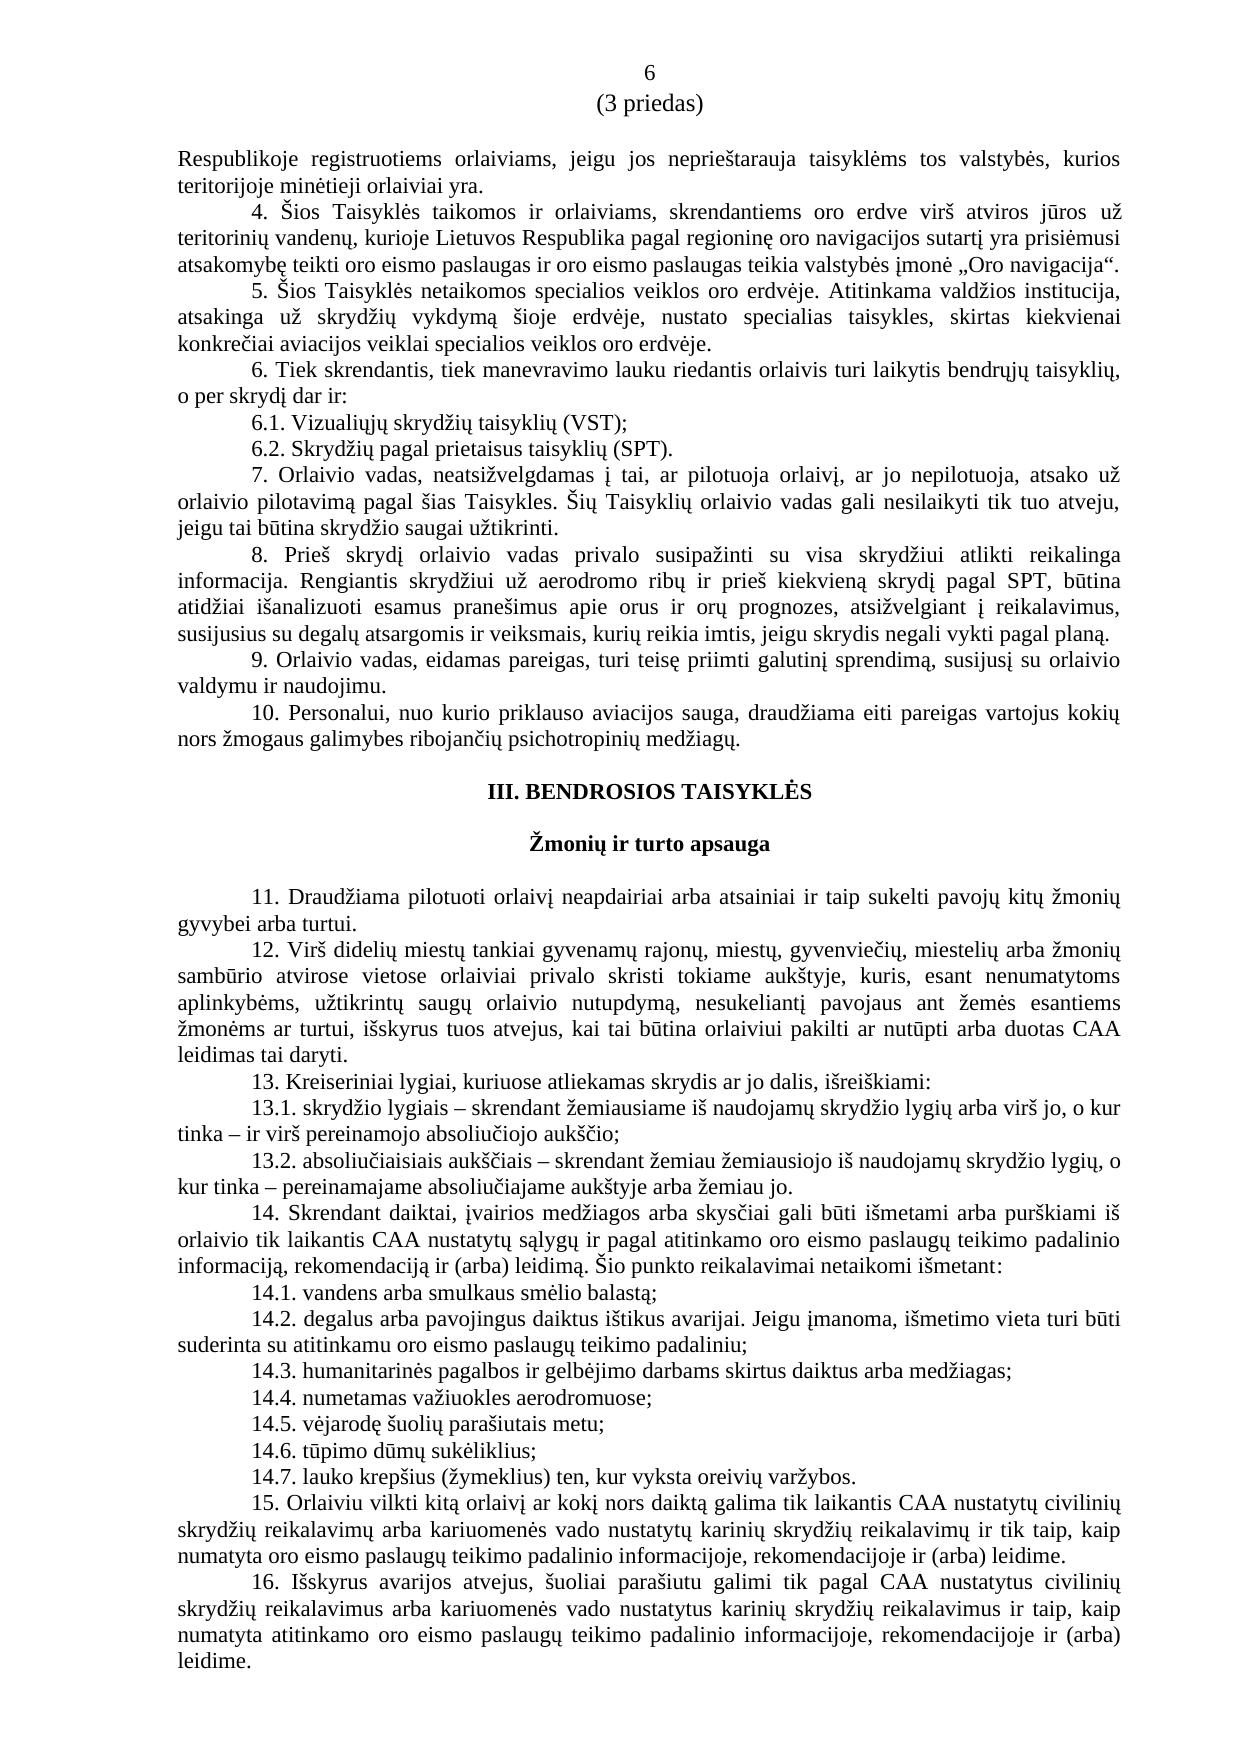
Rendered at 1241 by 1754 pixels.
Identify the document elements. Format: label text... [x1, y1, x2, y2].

text 15. Orlaiviu vilkti kitą orlaivį ar kokį nors daiktą galima tik laikantis CAA nustatytų civilinių skrydžių reikalavimų arba kariuomenės vado nustatytų karinių skrydžių reikalavimų ir tik taip, kaip numatyta oro eismo paslaugų teikimo padalinio informacijoje, rekomendacijoje ir (arba) leidime. [177, 1489, 1122, 1568]
text 4. Šios Taisyklės taikomos ir orlaiviams, skrendantiems oro erdve virš atviros jūros už teritorinių vandenų, kurioje Lietuvos Respublika pagal regioninę oro navigacijos sutartį yra prisiėmusi atsakomybę teikti oro eismo paslaugas ir oro eismo paslaugas teikia valstybės įmonė „Oro navigacija“. [177, 198, 1122, 277]
text 14.5. vėjarodę šuolių parašiutais metu; [177, 1410, 1122, 1437]
text 13. Kreiseriniai lygiai, kuriuose atliekamas skrydis ar jo dalis, išreiškiami: [177, 1068, 1122, 1094]
text Respublikoje registruotiems orlaiviams, jeigu jos neprieštarauja taisyklėms tos valstybės, kurios teritorijoje minėtieji orlaiviai yra. [177, 145, 1122, 198]
text 14.6. tūpimo dūmų sukėliklius; [177, 1437, 1122, 1463]
text 8. Prieš skrydį orlaivio vadas privalo susipažinti su visa skrydžiui atlikti reikalinga informacija. Rengiantis skrydžiui už aerodromo ribų ir prieš kiekvieną skrydį pagal SPT, būtina atidžiai išanalizuoti esamus pranešimus apie orus ir orų prognozes, atsižvelgiant į reikalavimus, susijusius su degalų atsargomis ir veiksmais, kurių reikia imtis, jeigu skrydis negali vykti pagal planą. [177, 541, 1122, 646]
subtitle III. BENDROSIOS TAISYKLĖS [177, 778, 1122, 804]
text 16. Išskyrus avarijos atvejus, šuoliai parašiutu galimi tik pagal CAA nustatytus civilinių skrydžių reikalavimus arba kariuomenės vado nustatytus karinių skrydžių reikalavimus ir taip, kaip numatyta atitinkamo oro eismo paslaugų teikimo padalinio informacijoje, rekomendacijoje ir (arba) leidime. [177, 1568, 1122, 1674]
text 6.2. Skrydžių pagal prietaisus taisyklių (SPT). [177, 435, 1122, 462]
text 14.7. lauko krepšius (žymeklius) ten, kur vyksta oreivių varžybos. [177, 1463, 1122, 1489]
text 6. Tiek skrendantis, tiek manevravimo lauku riedantis orlaivis turi laikytis bendrųjų taisyklių, o per skrydį dar ir: [177, 356, 1122, 409]
text 13.2. absoliučiaisiais aukščiais – skrendant žemiau žemiausiojo iš naudojamų skrydžio lygių, o kur tinka – pereinamajame absoliučiajame aukštyje arba žemiau jo. [177, 1147, 1122, 1199]
text 14. Skrendant daiktai, įvairios medžiagos arba skysčiai gali būti išmetami arba purškiami iš orlaivio tik laikantis CAA nustatytų sąlygų ir pagal atitinkamo oro eismo paslaugų teikimo padalinio informaciją, rekomendaciją ir (arba) leidimą. Šio punkto reikalavimai netaikomi išmetant: [177, 1199, 1122, 1278]
text 13.1. skrydžio lygiais – skrendant žemiausiame iš naudojamų skrydžio lygių arba virš jo, o kur tinka – ir virš pereinamojo absoliučiojo aukščio; [177, 1094, 1122, 1147]
text 12. Virš didelių miestų tankiai gyvenamų rajonų, miestų, gyvenviečių, miestelių arba žmonių sambūrio atvirose vietose orlaiviai privalo skristi tokiame aukštyje, kuris, esant nenumatytoms aplinkybėms, užtikrintų saugų orlaivio nutupdymą, nesukeliantį pavojaus ant žemės esantiems žmonėms ar turtui, išskyrus tuos atvejus, kai tai būtina orlaiviui pakilti ar nutūpti arba duotas CAA leidimas tai daryti. [177, 936, 1122, 1068]
text 14.1. vandens arba smulkaus smėlio balastą; [177, 1278, 1122, 1305]
text 10. Personalui, nuo kurio priklauso aviacijos sauga, draudžiama eiti pareigas vartojus kokių nors žmogaus galimybes ribojančių psichotropinių medžiagų. [177, 699, 1122, 751]
text 14.3. humanitarinės pagalbos ir gelbėjimo darbams skirtus daiktus arba medžiagas; [177, 1358, 1122, 1384]
text 14.4. numetamas važiuokles aerodromuose; [177, 1384, 1122, 1410]
text 9. Orlaivio vadas, eidamas pareigas, turi teisę priimti galutinį sprendimą, susijusį su orlaivio valdymu ir naudojimu. [177, 646, 1122, 699]
text 11. Draudžiama pilotuoti orlaivį neapdairiai arba atsainiai ir taip sukelti pavojų kitų žmonių gyvybei arba turtui. [177, 883, 1122, 936]
text 6.1. Vizualiųjų skrydžių taisyklių (VST); [177, 409, 1122, 435]
text 7. Orlaivio vadas, neatsižvelgdamas į tai, ar pilotuoja orlaivį, ar jo nepilotuoja, atsako už orlaivio pilotavimą pagal šias Taisykles. Šių Taisyklių orlaivio vadas gali nesilaikyti tik tuo atveju, jeigu tai būtina skrydžio saugai užtikrinti. [177, 462, 1122, 541]
subtitle Žmonių ir turto apsauga [177, 831, 1122, 857]
text 5. Šios Taisyklės netaikomos specialios veiklos oro erdvėje. Atitinkama valdžios institucija, atsakinga už skrydžių vykdymą šioje erdvėje, nustato specialias taisykles, skirtas kiekvienai konkrečiai aviacijos veiklai specialios veiklos oro erdvėje. [177, 277, 1122, 356]
text 14.2. degalus arba pavojingus daiktus ištikus avarijai. Jeigu įmanoma, išmetimo vieta turi būti suderinta su atitinkamu oro eismo paslaugų teikimo padaliniu; [177, 1305, 1122, 1358]
